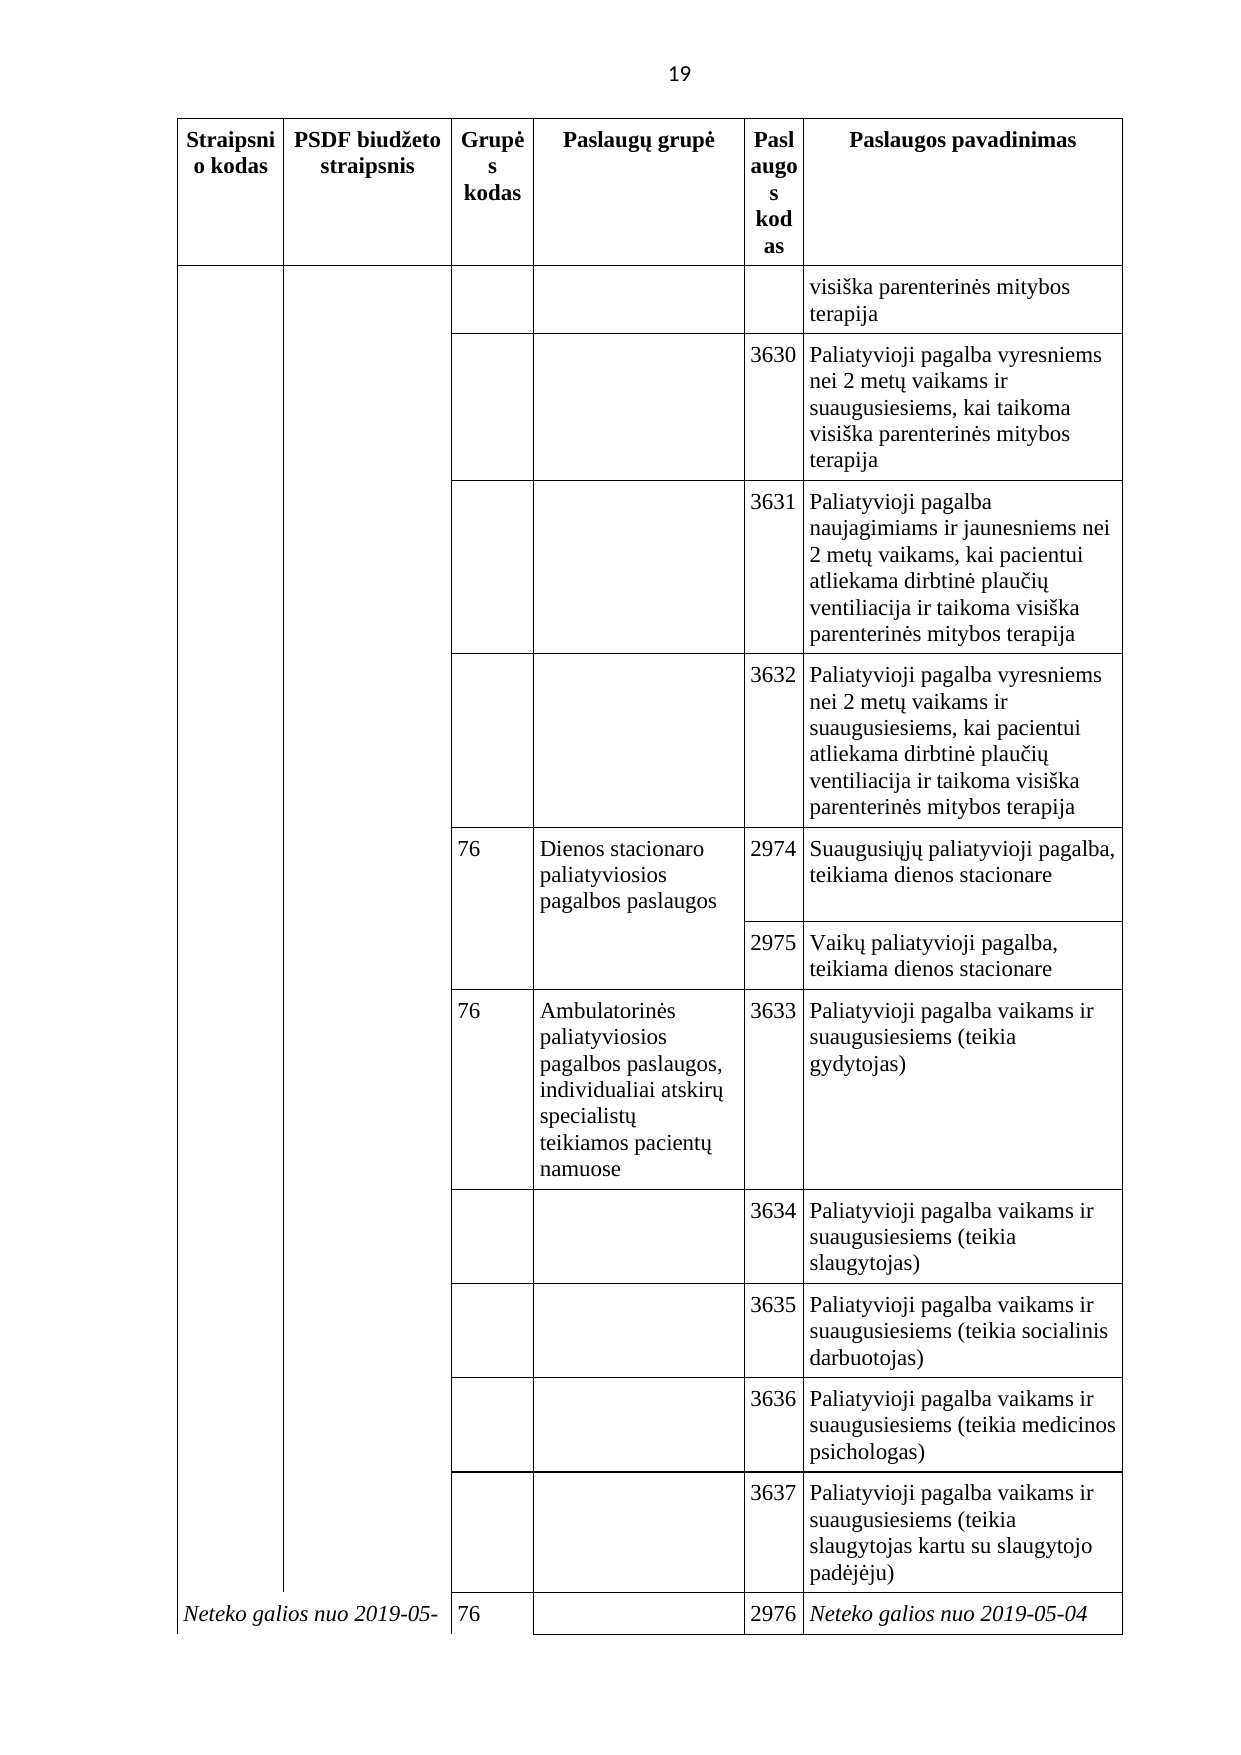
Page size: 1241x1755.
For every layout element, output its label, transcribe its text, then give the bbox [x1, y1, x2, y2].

table_cell [284, 266, 451, 333]
table_header Straipsnio kodas [178, 119, 283, 265]
table_cell [178, 653, 283, 827]
table_cell [284, 1377, 451, 1471]
table_cell Ambulatorinės paliatyviosios pagalbos paslaugos, individualiai atskirų specialistų teikiamos pacientų namuose [534, 990, 744, 1188]
table_cell [534, 334, 744, 480]
table_cell Paliatyvioji pagalba naujagimiams ir jaunesniems nei 2 metų vaikams, kai pacientui atliekama dirbtinė plaučių ventiliacija ir taikoma visiška parenterinės mitybos terapija [804, 481, 1122, 653]
table_cell [534, 1473, 744, 1592]
table_cell [284, 480, 451, 653]
table_cell [534, 1593, 744, 1633]
table_cell [178, 989, 283, 1188]
table_cell 76 [452, 1593, 533, 1633]
table_cell [534, 921, 744, 989]
table_header Paslaugos pavadinimas [804, 119, 1122, 265]
table_cell 3635 [745, 1284, 803, 1377]
table_cell [534, 481, 744, 653]
table_cell 2975 [745, 922, 803, 989]
table_cell Suaugusiųjų paliatyvioji pagalba, teikiama dienos stacionare [804, 828, 1122, 921]
table_header Paslaugų grupė [534, 119, 744, 265]
table_cell 3633 [745, 990, 803, 1188]
table_cell 3630 [745, 334, 803, 480]
table_cell [534, 654, 744, 827]
table_cell [452, 1378, 533, 1471]
table_cell 2974 [745, 828, 803, 921]
table_cell Paliatyvioji pagalba vyresniems nei 2 metų vaikams ir suaugusiesiems, kai pacientui atliekama dirbtinė plaučių ventiliacija ir taikoma visiška parenterinės mitybos terapija [804, 654, 1122, 827]
table_cell [452, 1284, 533, 1377]
table_cell [452, 266, 533, 333]
table_cell [284, 827, 451, 921]
table_header Paslaugos kodas [745, 119, 803, 265]
table_cell [534, 1190, 744, 1283]
table_cell [452, 1473, 533, 1592]
table_cell [284, 1471, 451, 1592]
table_cell [534, 1378, 744, 1471]
table_cell visiška parenterinės mitybos terapija [804, 266, 1122, 333]
table_cell Paliatyvioji pagalba vyresniems nei 2 metų vaikams ir suaugusiesiems, kai taikoma visiška parenterinės mitybos terapija [804, 334, 1122, 480]
table_cell Neteko galios nuo 2019-05- [178, 1592, 451, 1633]
table_cell [284, 333, 451, 480]
table_cell 3631 [745, 481, 803, 653]
table_cell 3636 [745, 1378, 803, 1471]
table_cell Paliatyvioji pagalba vaikams ir suaugusiesiems (teikia gydytojas) [804, 990, 1122, 1188]
table_cell 76 [452, 990, 533, 1188]
table_cell 2976 [745, 1593, 803, 1633]
table_cell [745, 266, 803, 333]
table_cell [178, 1377, 283, 1471]
table_cell [452, 334, 533, 480]
table_header PSDF biudžeto straipsnis [284, 119, 451, 265]
table_cell 3632 [745, 654, 803, 827]
table_cell Paliatyvioji pagalba vaikams ir suaugusiesiems (teikia slaugytojas) [804, 1190, 1122, 1283]
table_cell [452, 1190, 533, 1283]
table_cell Dienos stacionaro paliatyviosios pagalbos paslaugos [534, 828, 744, 921]
table_cell [284, 921, 451, 989]
table_cell [178, 1189, 283, 1283]
table_cell [452, 481, 533, 653]
table_cell [178, 1471, 283, 1592]
table_cell Neteko galios nuo 2019-05-04 [804, 1593, 1122, 1633]
table_cell [284, 1189, 451, 1283]
table_cell 3637 [745, 1473, 803, 1592]
table_cell [178, 333, 283, 480]
table_cell [452, 921, 533, 989]
table_cell Paliatyvioji pagalba vaikams ir suaugusiesiems (teikia medicinos psichologas) [804, 1378, 1122, 1471]
table_cell [178, 1283, 283, 1377]
table_cell [284, 653, 451, 827]
table_cell Vaikų paliatyvioji pagalba, teikiama dienos stacionare [804, 922, 1122, 989]
table_cell [178, 266, 283, 333]
table_cell [178, 921, 283, 989]
table_cell [178, 480, 283, 653]
table_cell 3634 [745, 1190, 803, 1283]
table_cell 76 [452, 828, 533, 921]
table_cell [534, 266, 744, 333]
table_cell [284, 989, 451, 1188]
table_cell [284, 1283, 451, 1377]
table_cell Paliatyvioji pagalba vaikams ir suaugusiesiems (teikia slaugytojas kartu su slaugytojo padėjėju) [804, 1473, 1122, 1592]
table_cell [534, 1284, 744, 1377]
table_header Grupės kodas [452, 119, 533, 265]
table_cell [452, 654, 533, 827]
table_cell [178, 827, 283, 921]
table_cell Paliatyvioji pagalba vaikams ir suaugusiesiems (teikia socialinis darbuotojas) [804, 1284, 1122, 1377]
